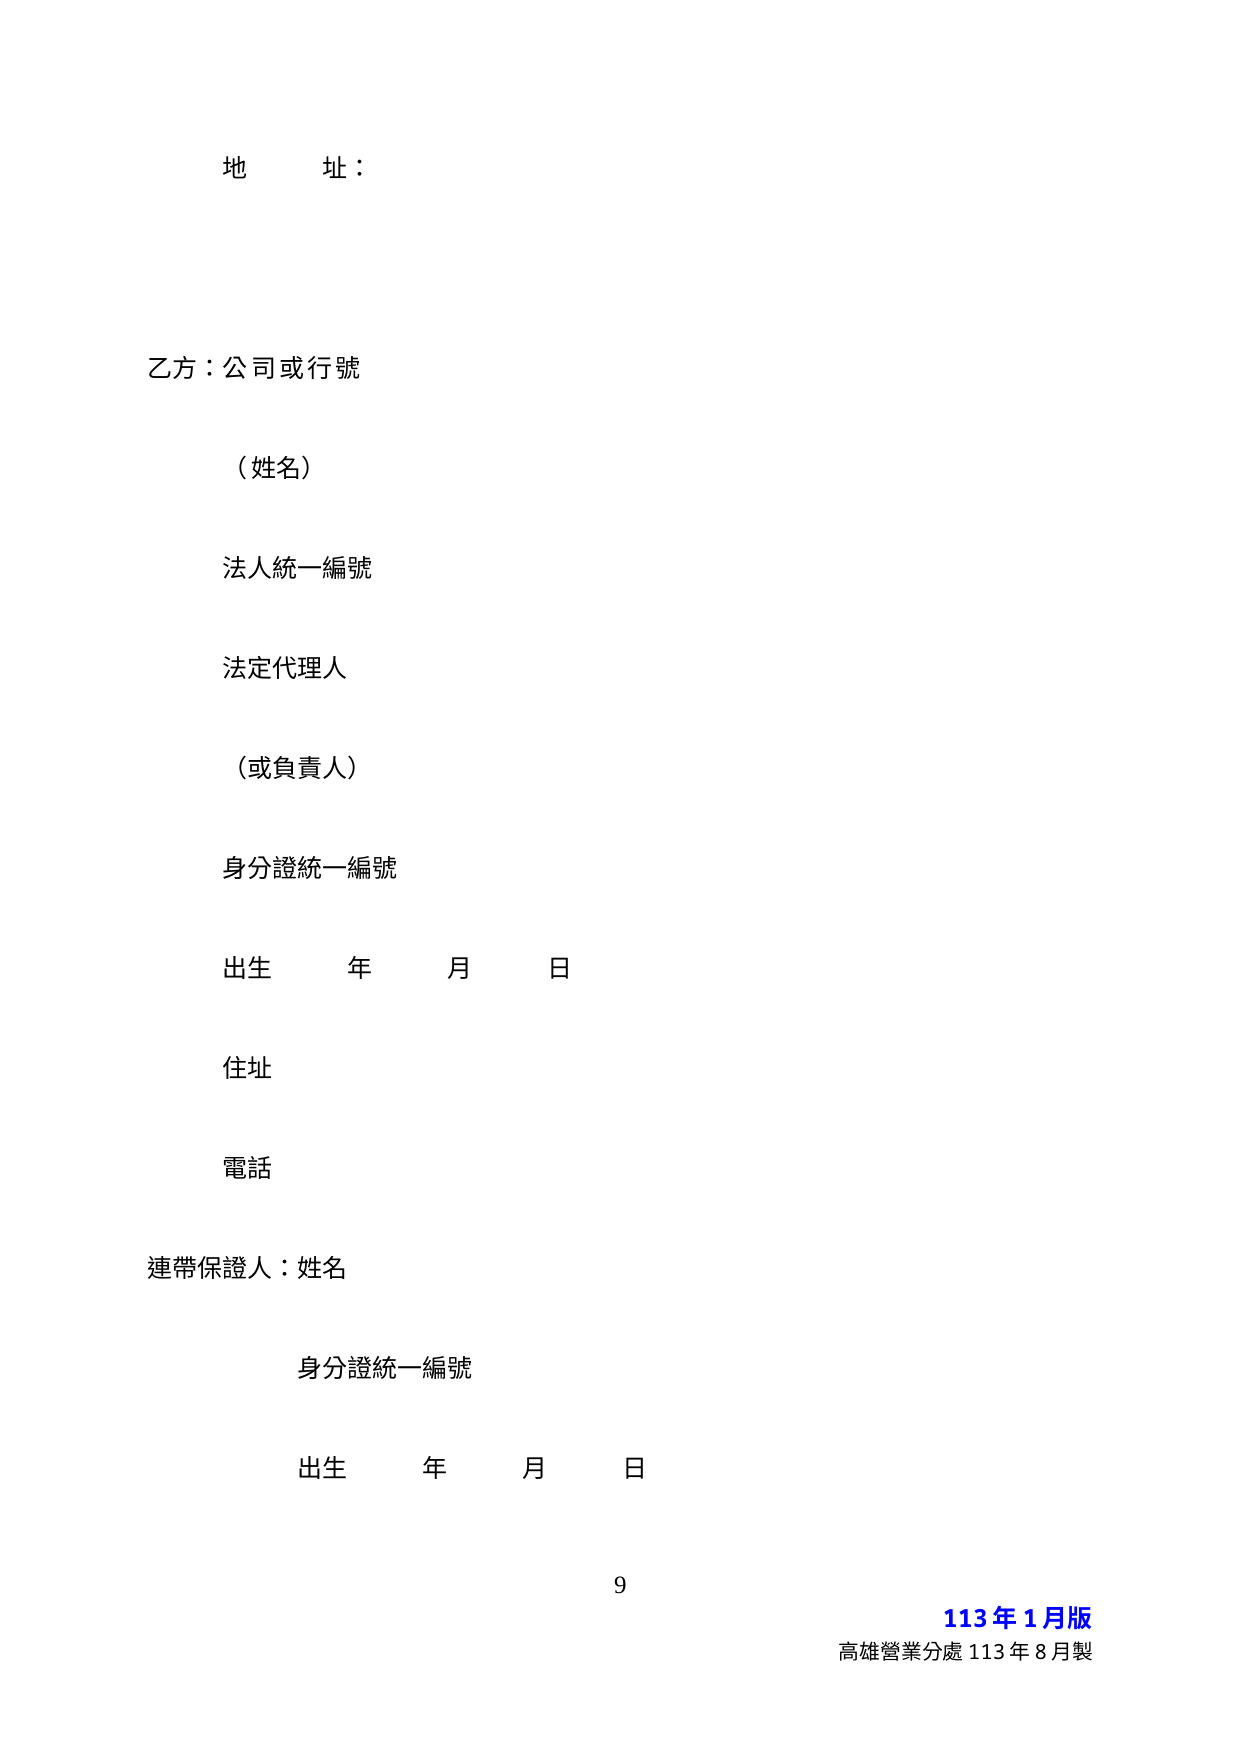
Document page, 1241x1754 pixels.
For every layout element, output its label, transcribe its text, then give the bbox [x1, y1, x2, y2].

text 出生 年 月 日 [298, 1425, 1092, 1488]
text 身分證統一編號 [223, 825, 1092, 888]
text 電話 [223, 1125, 1092, 1188]
text （姓名） [223, 425, 1092, 488]
text 住址 [223, 1025, 1092, 1088]
text 連帶保證人：姓名 [148, 1225, 1092, 1288]
text 法定代理人 [223, 625, 1092, 688]
text 出生 年 月 日 [223, 925, 1092, 988]
text 乙方：公司或行號 [148, 325, 1092, 388]
text （或負責人） [223, 725, 1092, 788]
text 身分證統一編號 [298, 1325, 1092, 1388]
text 法人統一編號 [223, 525, 1092, 588]
text 地 址： [223, 125, 1092, 188]
